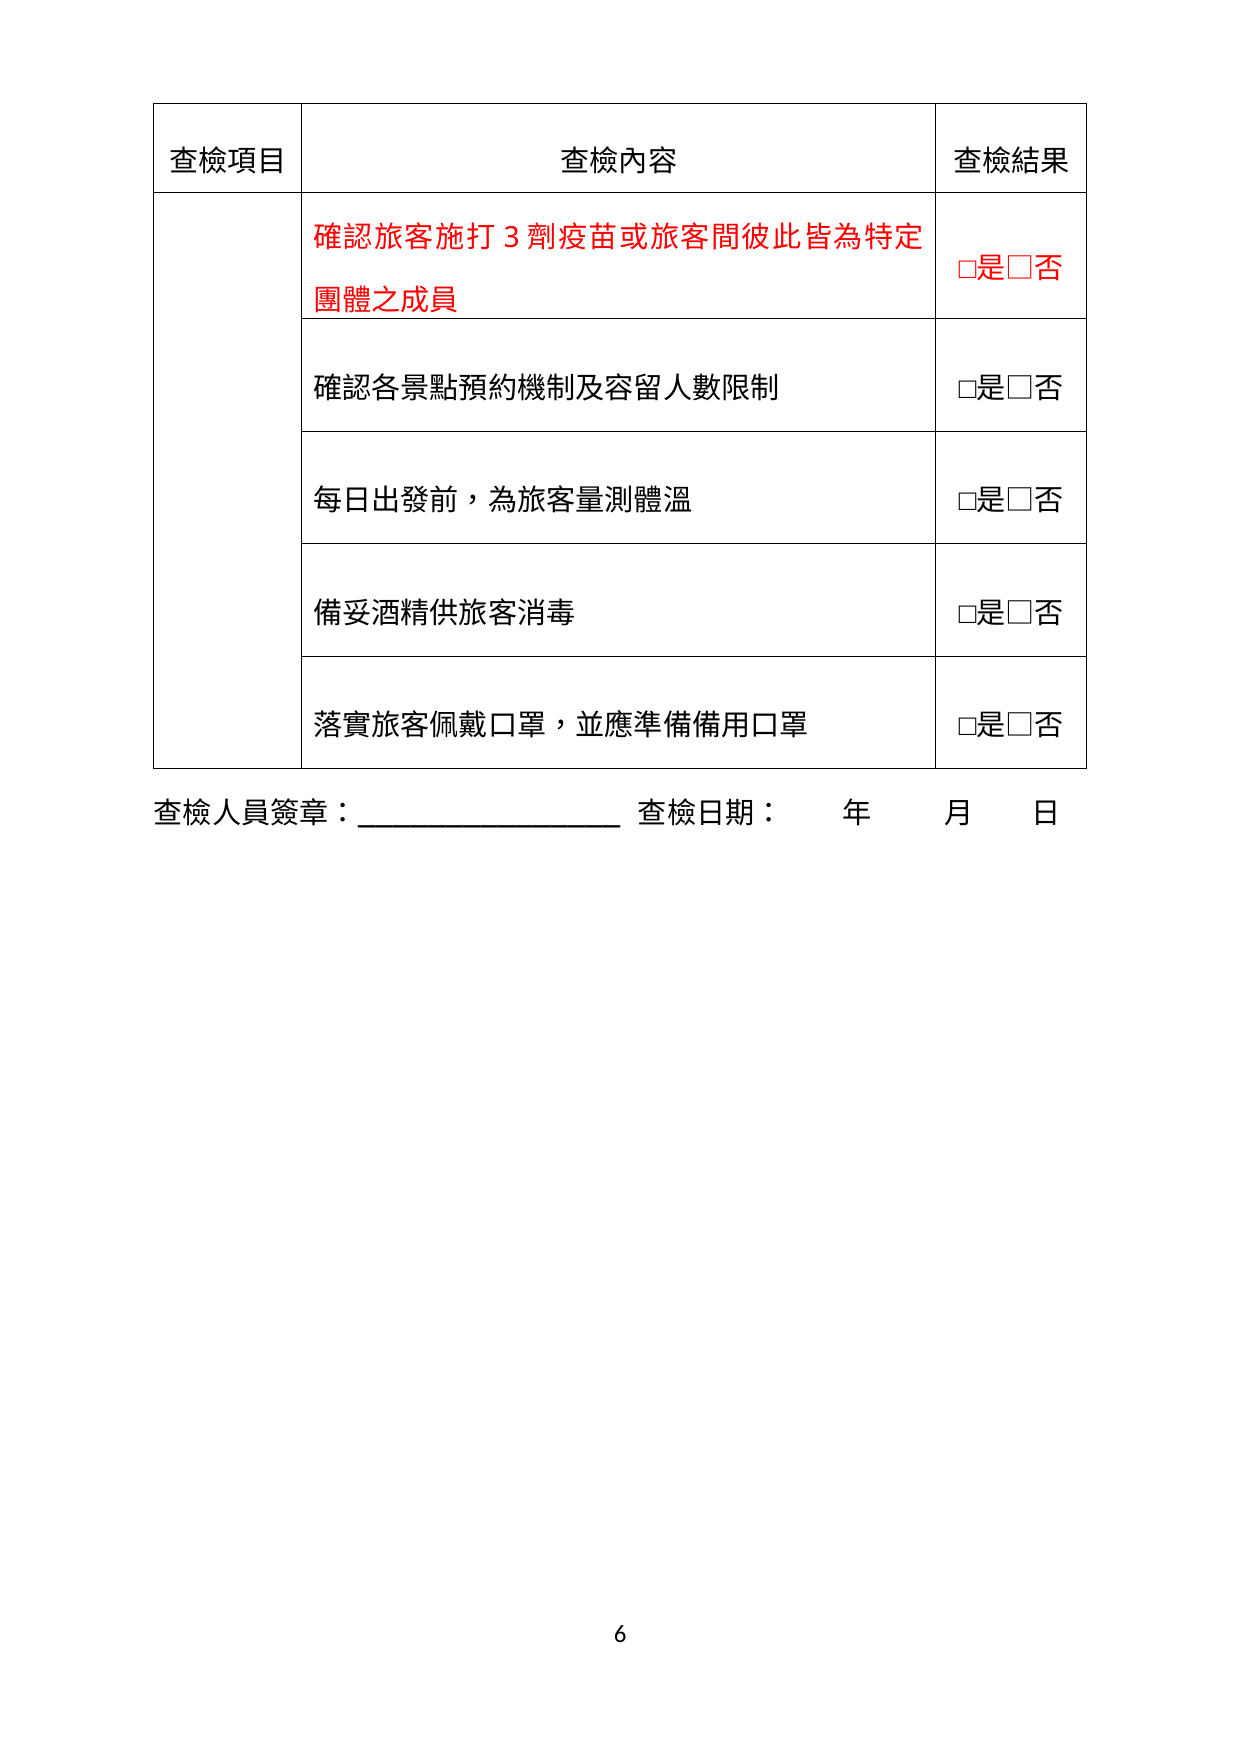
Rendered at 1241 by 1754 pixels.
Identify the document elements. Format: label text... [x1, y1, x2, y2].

table_cell □是□否 [936, 657, 1086, 768]
table_cell □是□否 [936, 193, 1086, 318]
table_cell 備妥酒精供旅客消毒 [302, 544, 935, 656]
table_cell 落實旅客佩戴口罩，並應準備備用口罩 [302, 657, 935, 768]
table_cell 確認旅客施打3劑疫苗或旅客間彼此皆為特定團體之成員 [302, 193, 935, 318]
text 查檢人員簽章：_______________ 查檢日期： 年 月 日 [153, 769, 1087, 832]
table_cell [154, 193, 301, 768]
table_cell □是□否 [936, 544, 1086, 656]
table_header 查檢內容 [302, 104, 935, 192]
table_header 查檢結果 [936, 104, 1086, 192]
table_cell 每日出發前，為旅客量測體溫 [302, 432, 935, 543]
table_cell 確認各景點預約機制及容留人數限制 [302, 319, 935, 431]
table_cell □是□否 [936, 319, 1086, 431]
table_cell □是□否 [936, 432, 1086, 543]
table_header 查檢項目 [154, 104, 301, 192]
